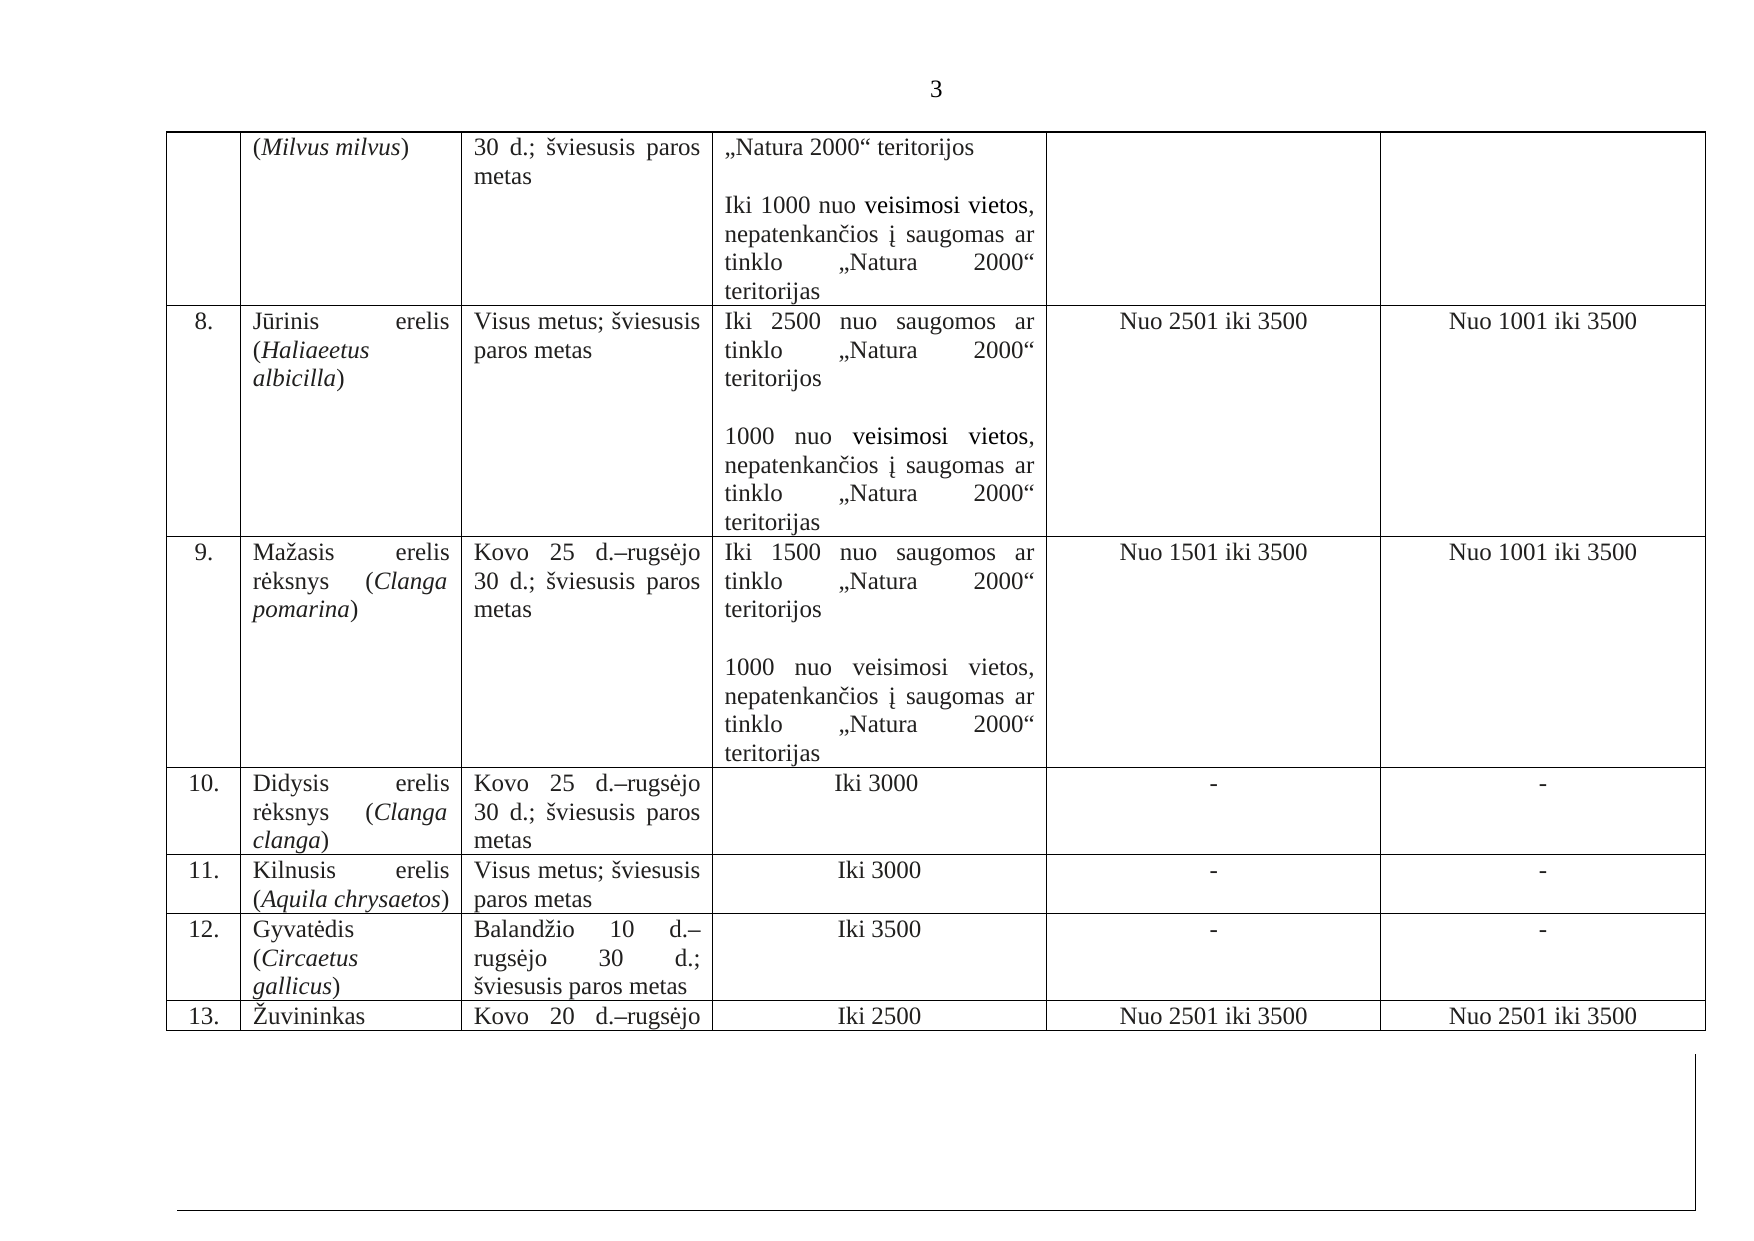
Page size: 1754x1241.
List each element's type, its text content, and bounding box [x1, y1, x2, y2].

table_cell Kovo 20 d.–rugsėjo [462, 1001, 712, 1030]
table_cell - [1047, 914, 1380, 1000]
table_cell Nuo 2501 iki 3500 [1047, 306, 1380, 536]
table_cell „Natura 2000“ teritorijos Iki 1000 nuo veisimosi vietos, nepatenkančios į saugomas ar tinklo „Natura 2000“ teritorijas [713, 133, 1046, 305]
table_cell [167, 133, 240, 305]
table_cell (Milvus milvus) [241, 133, 461, 305]
table_cell Iki 1500 nuo saugomos ar tinklo „Natura 2000“ teritorijos 1000 nuo veisimosi vietos, nepatenkančios į saugomas ar tinklo „Natura 2000“ teritorijas [713, 537, 1046, 767]
table_cell Iki 3000 [713, 768, 1046, 854]
table_cell 30 d.; šviesusis paros metas [462, 133, 712, 305]
table_cell 11. [167, 855, 240, 913]
table_cell Iki 2500 nuo saugomos ar tinklo „Natura 2000“ teritorijos 1000 nuo veisimosi vietos, nepatenkančios į saugomas ar tinklo „Natura 2000“ teritorijas [713, 306, 1046, 536]
table_cell [1047, 133, 1380, 305]
table_cell - [1047, 855, 1380, 913]
table_cell Nuo 2501 iki 3500 [1047, 1001, 1380, 1030]
table_cell Kovo 25 d.–rugsėjo 30 d.; šviesusis paros metas [462, 768, 712, 854]
table_cell Visus metus; šviesusis paros metas [462, 306, 712, 536]
table_cell Mažasis erelis rėksnys (Clanga pomarina) [241, 537, 461, 767]
table_cell 8. [167, 306, 240, 536]
table_cell Kovo 25 d.–rugsėjo 30 d.; šviesusis paros metas [462, 537, 712, 767]
table_cell Gyvatėdis (Circaetus gallicus) [241, 914, 461, 1000]
table_cell 13. [167, 1001, 240, 1030]
table_cell Žuvininkas [241, 1001, 461, 1030]
table_cell 10. [167, 768, 240, 854]
table_cell - [1381, 855, 1705, 913]
table_cell Balandžio 10 d.–rugsėjo 30 d.; šviesusis paros metas [462, 914, 712, 1000]
table_cell Iki 3500 [713, 914, 1046, 1000]
table_cell - [1381, 768, 1705, 854]
table_cell Iki 2500 [713, 1001, 1046, 1030]
table_cell 12. [167, 914, 240, 1000]
table_cell Nuo 1001 iki 3500 [1381, 537, 1705, 767]
table_cell Nuo 2501 iki 3500 [1381, 1001, 1705, 1030]
table_cell Iki 3000 [713, 855, 1046, 913]
table_cell [1381, 133, 1705, 305]
table_cell - [1381, 914, 1705, 1000]
table_cell Nuo 1001 iki 3500 [1381, 306, 1705, 536]
table_cell Didysis erelis rėksnys (Clanga clanga) [241, 768, 461, 854]
table_cell - [1047, 768, 1380, 854]
table_cell 9. [167, 537, 240, 767]
table_cell Jūrinis erelis (Haliaeetus albicilla) [241, 306, 461, 536]
table_cell Kilnusis erelis (Aquila chrysaetos) [241, 855, 461, 913]
table_cell Nuo 1501 iki 3500 [1047, 537, 1380, 767]
table_cell Visus metus; šviesusis paros metas [462, 855, 712, 913]
